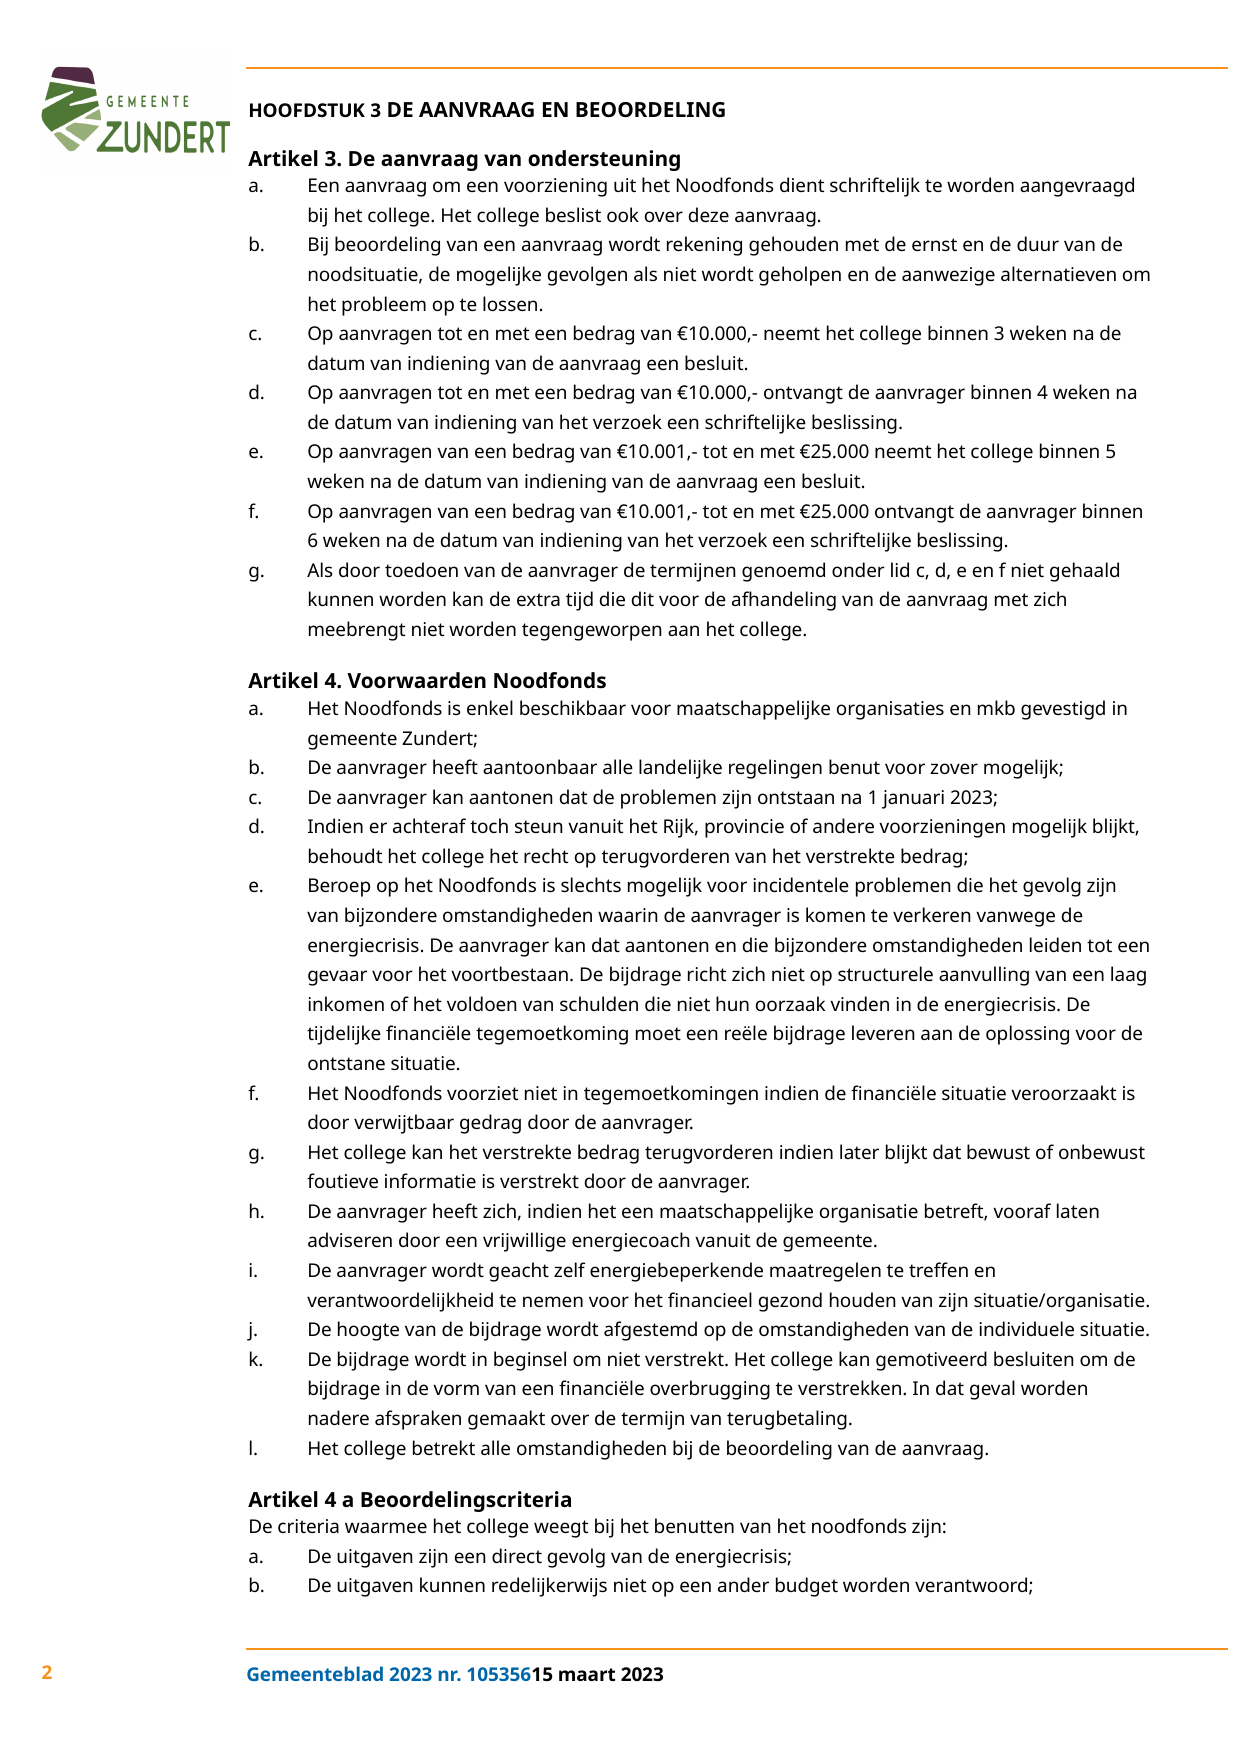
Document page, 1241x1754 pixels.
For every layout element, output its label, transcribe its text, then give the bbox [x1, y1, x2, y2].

list Op aanvragen tot en met een bedrag van €10.000,- ontvangt de aanvrager binnen 4 weken na de datum van indiening van het verzoek een schriftelijke beslissing. [248, 379, 1152, 435]
list Het college betrekt alle omstandigheden bij de beoordeling van de aanvraag. [248, 1435, 1152, 1460]
list Als door toedoen van de aanvrager de termijnen genoemd onder lid c, d, e en f niet gehaald kunnen worden kan de extra tijd die dit voor de afhandeling van de aanvraag met zich meebrengt niet worden tegengeworpen aan het college. [248, 557, 1152, 642]
text Artikel 4 a Beoordelingscriteria [248, 1485, 1152, 1513]
text De criteria waarmee het college weegt bij het benutten van het noodfonds zijn: [248, 1513, 1152, 1539]
list Indien er achteraf toch steun vanuit het Rijk, provincie of andere voorzieningen mogelijk blijkt, behoudt het college het recht op terugvorderen van het verstrekte bedrag; [248, 813, 1152, 869]
list Een aanvraag om een voorziening uit het Noodfonds dient schriftelijk te worden aangevraagd bij het college. Het college beslist ook over deze aanvraag. [248, 172, 1152, 228]
list De hoogte van de bijdrage wordt afgestemd op de omstandigheden van de individuele situatie. [248, 1316, 1152, 1342]
text Artikel 3. De aanvraag van ondersteuning [248, 144, 1152, 172]
list Bij beoordeling van een aanvraag wordt rekening gehouden met de ernst en de duur van de noodsituatie, de mogelijke gevolgen als niet wordt geholpen en de aanwezige alternatieven om het probleem op te lossen. [248, 232, 1152, 317]
list Op aanvragen van een bedrag van €10.001,- tot en met €25.000 neemt het college binnen 5 weken na de datum van indiening van de aanvraag een besluit. [248, 439, 1152, 494]
text Artikel 4. Voorwaarden Noodfonds [248, 667, 1152, 695]
list De aanvrager heeft aantoonbaar alle landelijke regelingen benut voor zover mogelijk; [248, 754, 1152, 780]
list Beroep op het Noodfonds is slechts mogelijk voor incidentele problemen die het gevolg zijn van bijzondere omstandigheden waarin de aanvrager is komen te verkeren vanwege de energiecrisis. De aanvrager kan dat aantonen en die bijzondere omstandigheden leiden tot een gevaar voor het voortbestaan. De bijdrage richt zich niet op structurele aanvulling van een laag inkomen of het voldoen van schulden die niet hun oorzaak vinden in de energiecrisis. De tijdelijke financiële tegemoetkoming moet een reële bijdrage leveren aan de oplossing voor de ontstane situatie. [248, 873, 1152, 1076]
list Het Noodfonds voorziet niet in tegemoetkomingen indien de financiële situatie veroorzaakt is door verwijtbaar gedrag door de aanvrager. [248, 1080, 1152, 1135]
list De aanvrager heeft zich, indien het een maatschappelijke organisatie betreft, vooraf laten adviseren door een vrijwillige energiecoach vanuit de gemeente. [248, 1198, 1152, 1253]
list De aanvrager wordt geacht zelf energiebeperkende maatregelen te treffen en verantwoordelijkheid te nemen voor het financieel gezond houden van zijn situatie/organisatie. [248, 1257, 1152, 1312]
list De uitgaven kunnen redelijkerwijs niet op een ander budget worden verantwoord; [248, 1573, 1152, 1598]
text HOOFDSTUK 3 DE AANVRAAG EN BEOORDELING [248, 95, 1152, 123]
list Het college kan het verstrekte bedrag terugvorderen indien later blijkt dat bewust of onbewust foutieve informatie is verstrekt door de aanvrager. [248, 1139, 1152, 1194]
picture [41, 47, 231, 172]
list De uitgaven zijn een direct gevolg van de energiecrisis; [248, 1543, 1152, 1569]
list Op aanvragen van een bedrag van €10.001,- tot en met €25.000 ontvangt de aanvrager binnen 6 weken na de datum van indiening van het verzoek een schriftelijke beslissing. [248, 498, 1152, 553]
list De bijdrage wordt in beginsel om niet verstrekt. Het college kan gemotiveerd besluiten om de bijdrage in de vorm van een financiële overbrugging te verstrekken. In dat geval worden nadere afspraken gemaakt over de termijn van terugbetaling. [248, 1346, 1152, 1431]
list De aanvrager kan aantonen dat de problemen zijn ontstaan na 1 januari 2023; [248, 784, 1152, 809]
list Het Noodfonds is enkel beschikbaar voor maatschappelijke organisaties en mkb gevestigd in gemeente Zundert; [248, 695, 1152, 750]
list Op aanvragen tot en met een bedrag van €10.000,- neemt het college binnen 3 weken na de datum van indiening van de aanvraag een besluit. [248, 320, 1152, 376]
